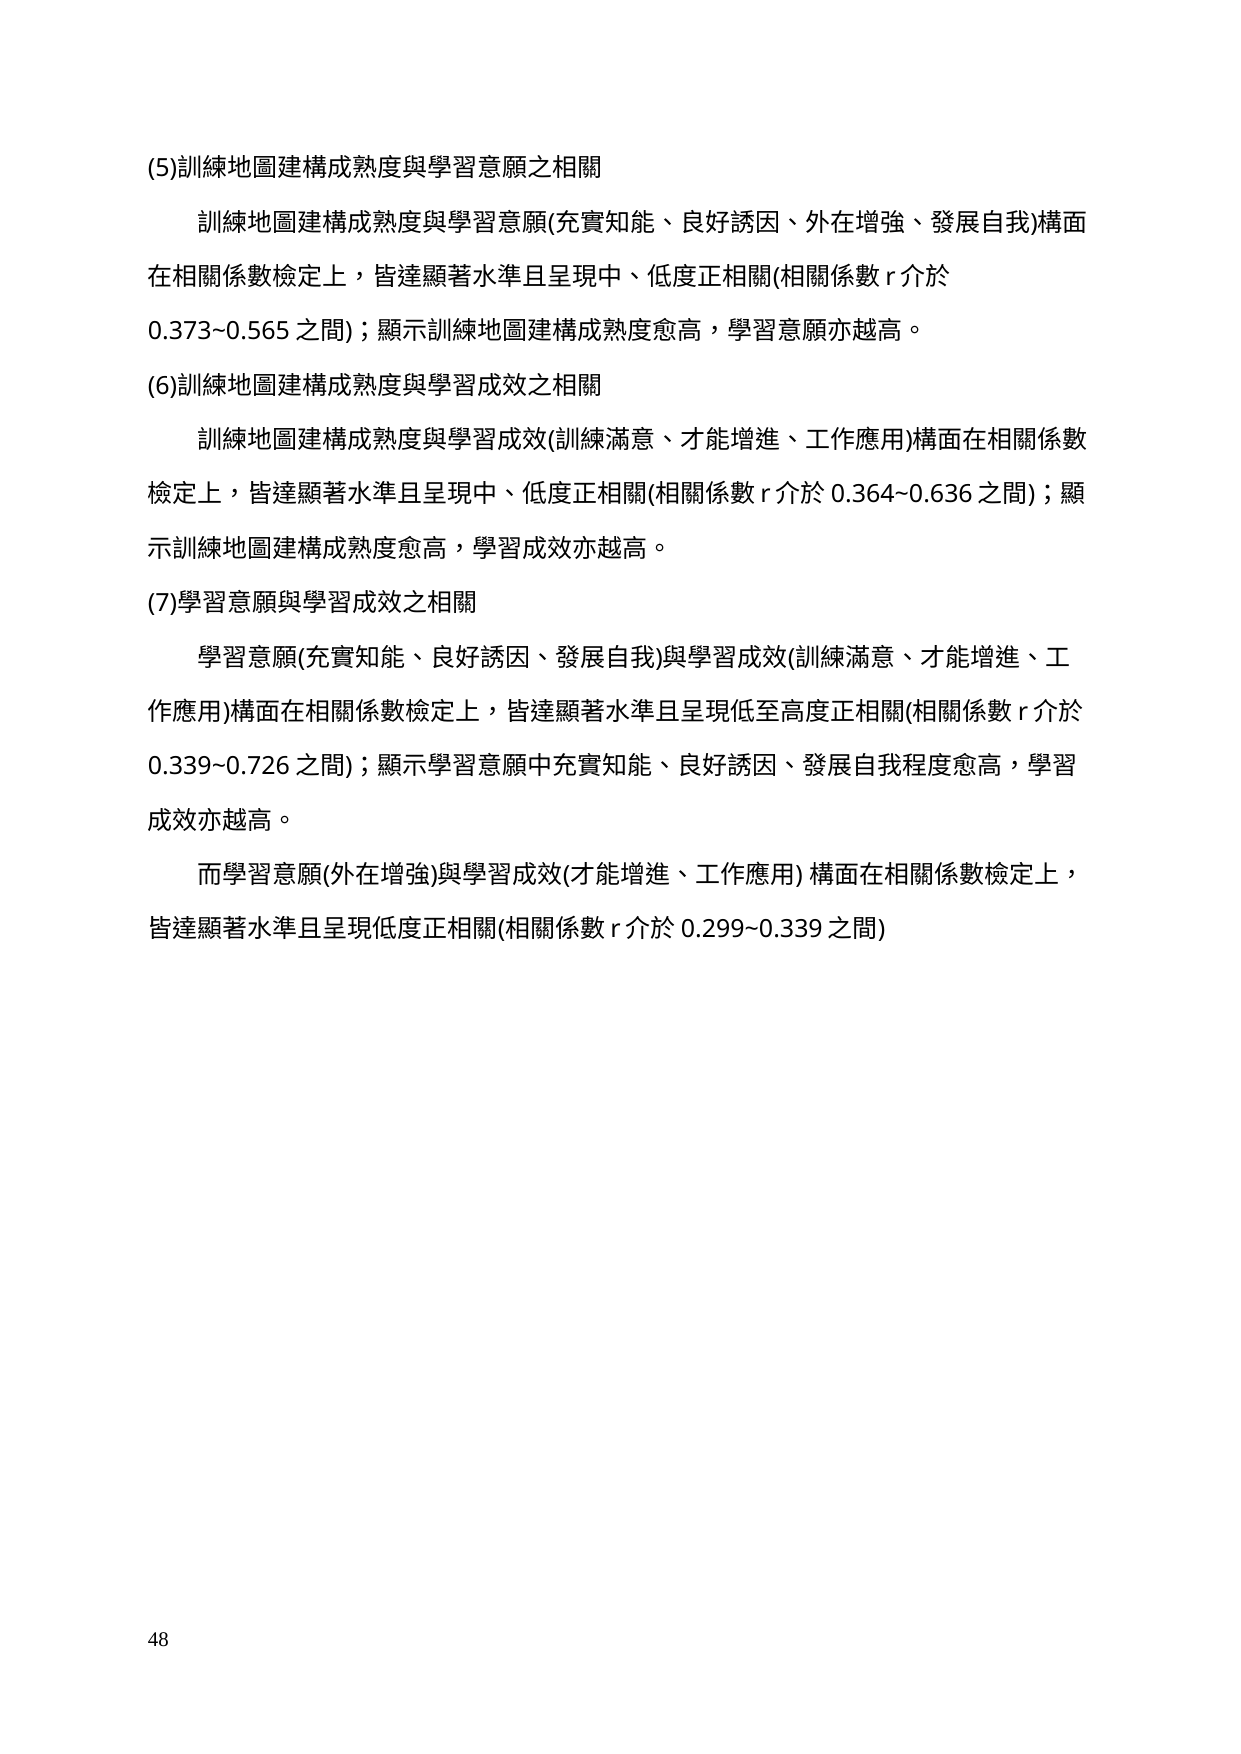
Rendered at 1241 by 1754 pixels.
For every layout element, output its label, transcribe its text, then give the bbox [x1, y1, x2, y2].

text 訓練地圖建構成熟度與學習成效(訓練滿意、才能增進、工作應用)構面在相關係數檢定上，皆達顯著水準且呈現中、低度正相關(相關係數r介於0.364~0.636之間)；顯示訓練地圖建構成熟度愈高，學習成效亦越高。 [148, 419, 1092, 564]
subtitle 學習意願與學習成效之相關 [148, 583, 1092, 619]
text 而學習意願(外在增強)與學習成效(才能增進、工作應用) 構面在相關係數檢定上，皆達顯著水準且呈現低度正相關(相關係數r介於0.299~0.339之間) [148, 854, 1092, 945]
text 學習意願(充實知能、良好誘因、發展自我)與學習成效(訓練滿意、才能增進、工作應用)構面在相關係數檢定上，皆達顯著水準且呈現低至高度正相關(相關係數r介於0.339~0.726之間)；顯示學習意願中充實知能、良好誘因、發展自我程度愈高，學習成效亦越高。 [148, 637, 1092, 836]
subtitle 訓練地圖建構成熟度與學習意願之相關 [148, 148, 1092, 184]
text 訓練地圖建構成熟度與學習意願(充實知能、良好誘因、外在增強、發展自我)構面在相關係數檢定上，皆達顯著水準且呈現中、低度正相關(相關係數r介於0.373~0.565之間)；顯示訓練地圖建構成熟度愈高，學習意願亦越高。 [148, 202, 1092, 347]
subtitle 訓練地圖建構成熟度與學習成效之相關 [148, 365, 1092, 401]
